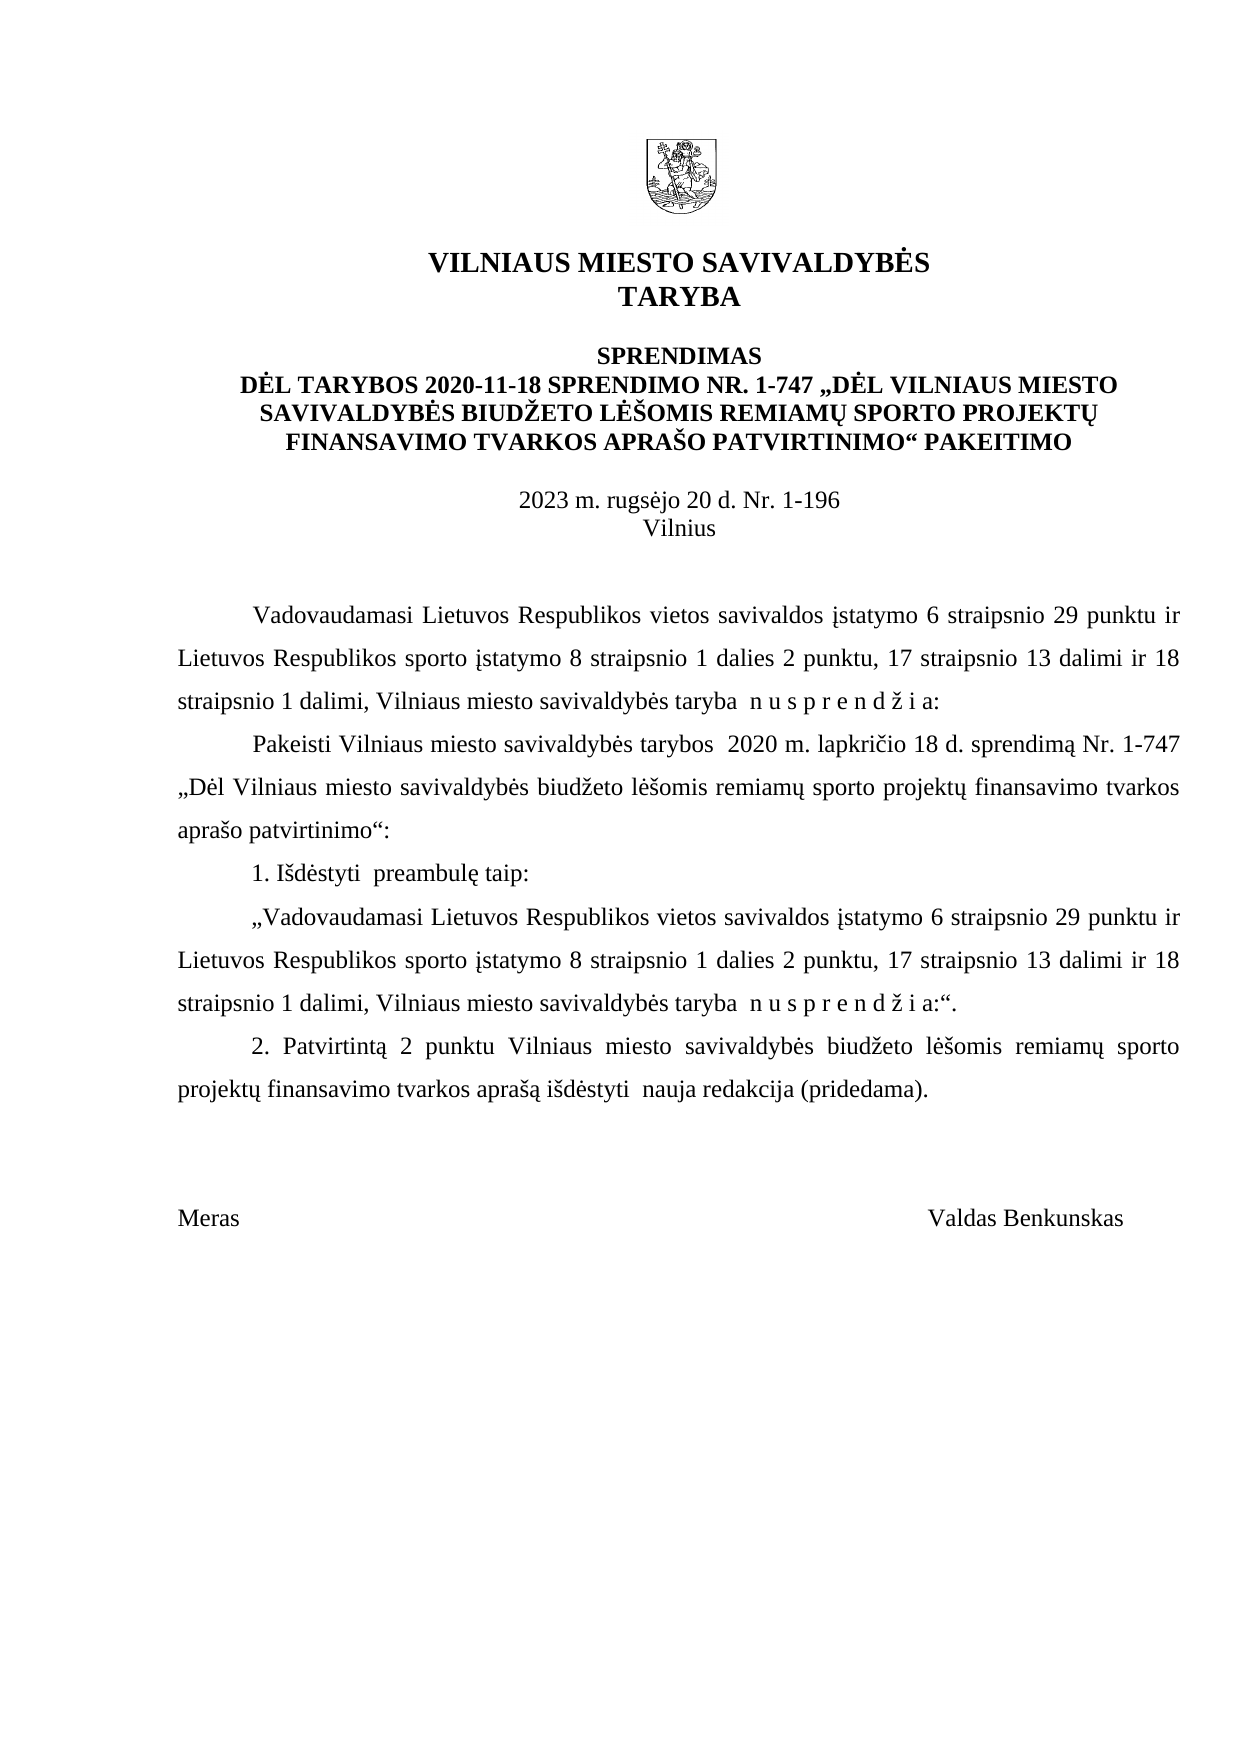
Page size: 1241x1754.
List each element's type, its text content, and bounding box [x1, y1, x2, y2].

text SPRENDIMAS [177, 341, 1181, 370]
text 1. Išdėstyti preambulę taip: [177, 858, 1181, 887]
text Vadovaudamasi Lietuvos Respublikos vietos savivaldos įstatymo 6 straipsnio 29 punktu ir Lietuvos Respublikos sporto įstatymo 8 straipsnio 1 dalies 2 punktu, 17 straipsnio 13 dalimi ir 18 straipsnio 1 dalimi, Vilniaus miesto savivaldybės taryba n u s p r e n d ž i a: [177, 600, 1181, 715]
text DĖL TARYBOS 2020-11-18 SPRENDIMO NR. 1-747 „DĖL VILNIAUS MIESTO SAVIVALDYBĖS BIUDŽETO LĖŠOMIS REMIAMŲ SPORTO PROJEKTŲ FINANSAVIMO TVARKOS APRAŠO PATVIRTINIMO“ PAKEITIMO [177, 370, 1181, 456]
text Pakeisti Vilniaus miesto savivaldybės tarybos 2020 m. lapkričio 18 d. sprendimą Nr. 1-747 „Dėl Vilniaus miesto savivaldybės biudžeto lėšomis remiamų sporto projektų finansavimo tvarkos aprašo patvirtinimo“: [177, 729, 1181, 844]
text VILNIAUS MIESTO SAVIVALDYBĖS [177, 245, 1181, 279]
text 2. Patvirtintą 2 punktu Vilniaus miesto savivaldybės biudžeto lėšomis remiamų sporto projektų finansavimo tvarkos aprašą išdėstyti nauja redakcija (pridedama). [177, 1031, 1181, 1103]
text 2023 m. rugsėjo 20 d. Nr. 1-196 [177, 485, 1181, 513]
text Vilnius [177, 513, 1181, 542]
text „Vadovaudamasi Lietuvos Respublikos vietos savivaldos įstatymo 6 straipsnio 29 punktu ir Lietuvos Respublikos sporto įstatymo 8 straipsnio 1 dalies 2 punktu, 17 straipsnio 13 dalimi ir 18 straipsnio 1 dalimi, Vilniaus miesto savivaldybės taryba n u s p r e n d ž i a:“. [177, 902, 1181, 1017]
text TARYBA [177, 279, 1181, 312]
text Meras Valdas Benkunskas [177, 1203, 1181, 1232]
